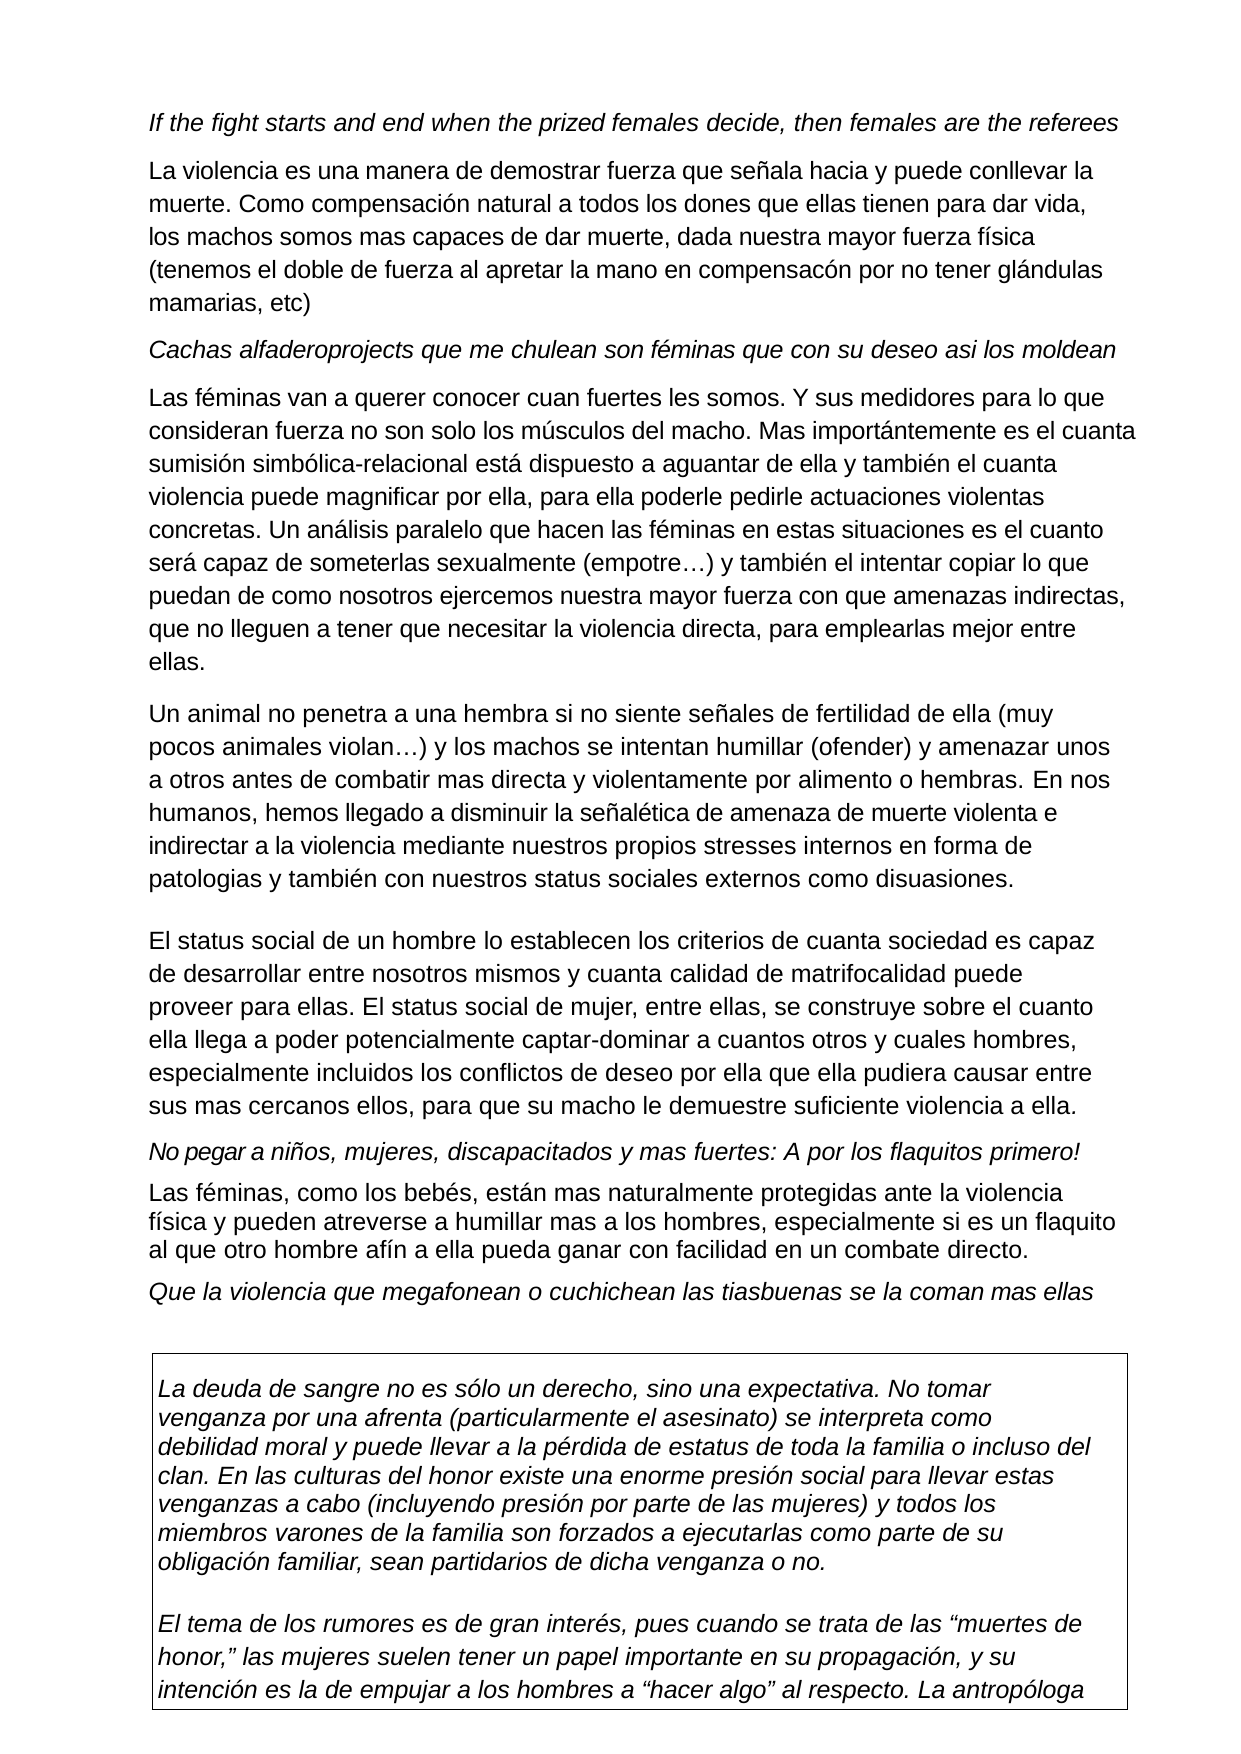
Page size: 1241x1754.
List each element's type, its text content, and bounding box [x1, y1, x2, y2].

text No pegar a niños, mujeres, discapacitados y mas fuertes: A por los flaquitos primero! [148, 1137, 1119, 1165]
text El status social de un hombre lo establecen los criterios de cuanta sociedad es capaz de desarrollar entre nosotros mismos y cuanta calidad de matrifocalidad puede proveer para ellas. El status social de mujer, entre ellas, se construye sobre el cuanto ella llega a poder potencialmente captar-dominar a cuantos otros y cuales hombres, especialmente incluidos los conflictos de deseo por ella que ella pudiera causar entre sus mas cercanos ellos, para que su macho le demuestre suficiente violencia a ella. [148, 926, 1098, 1120]
text Las féminas van a querer conocer cuan fuertes les somos. Y sus medidores para lo que consideran fuerza no son solo los músculos del macho. Mas importántemente es el cuanta sumisión simbólica-relacional está dispuesto a aguantar de ella y también el cuanta violencia puede magnificar por ella, para ella poderle pedirle actuaciones violentas concretas. Un análisis paralelo que hacen las féminas en estas situaciones es el cuanto será capaz de someterlas sexualmente (empotre…) y también el intentar copiar lo que puedan de como nosotros ejercemos nuestra mayor fuerza con que amenazas indirectas, que no lleguen a tener que necesitar la violencia directa, para emplearlas mejor entre ellas. [148, 383, 1137, 676]
table_header La deuda de sangre no es sólo un derecho, sino una expectativa. No tomar venganza por una afrenta (particularmente el asesinato) se interpreta como debilidad moral y puede llevar a la pérdida de estatus de toda la familia o incluso del clan. En las culturas del honor existe una enorme presión social para llevar estas venganzas a cabo (incluyendo presión por parte de las mujeres) y todos los miembros varones de la familia son forzados a ejecutarlas como parte de su obligación familiar, sean partidarios de dicha venganza o no. El tema de los rumores es de gran interés, pues cuando se trata de las “muertes de honor,” las mujeres suelen tener un papel importante en su propagación, y su intención es la de empujar a los hombres a “hacer algo” al respecto. La antropóloga [153, 1354, 1127, 1709]
text Un animal no penetra a una hembra si no siente señales de fertilidad de ella (muy pocos animales violan…) y los machos se intentan humillar (ofender) y amenazar unos a otros antes de combatir mas directa y violentamente por alimento o hembras. En nos humanos, hemos llegado a disminuir la señalética de amenaza de muerte violenta e indirectar a la violencia mediante nuestros propios stresses internos en forma de patologias y también con nuestros status sociales externos como disuasiones. [148, 699, 1119, 893]
text La violencia es una manera de demostrar fuerza que señala hacia y puede conllevar la muerte. Como compensación natural a todos los dones que ellas tienen para dar vida, los machos somos mas capaces de dar muerte, dada nuestra mayor fuerza física (tenemos el doble de fuerza al apretar la mano en compensacón por no tener glándulas mamarias, etc) [148, 156, 1119, 317]
text If the fight starts and end when the prized females decide, then females are the referees [148, 108, 1137, 137]
text Las féminas, como los bebés, están mas naturalmente protegidas ante la violencia física y pueden atreverse a humillar mas a los hombres, especialmente si es un flaquito al que otro hombre afín a ella pueda ganar con facilidad en un combate directo. [148, 1178, 1119, 1264]
text Que la violencia que megafonean o cuchichean las tiasbuenas se la coman mas ellas [148, 1277, 1119, 1306]
text Cachas alfaderoprojects que me chulean son féminas que con su deseo asi los moldean [148, 336, 1137, 364]
